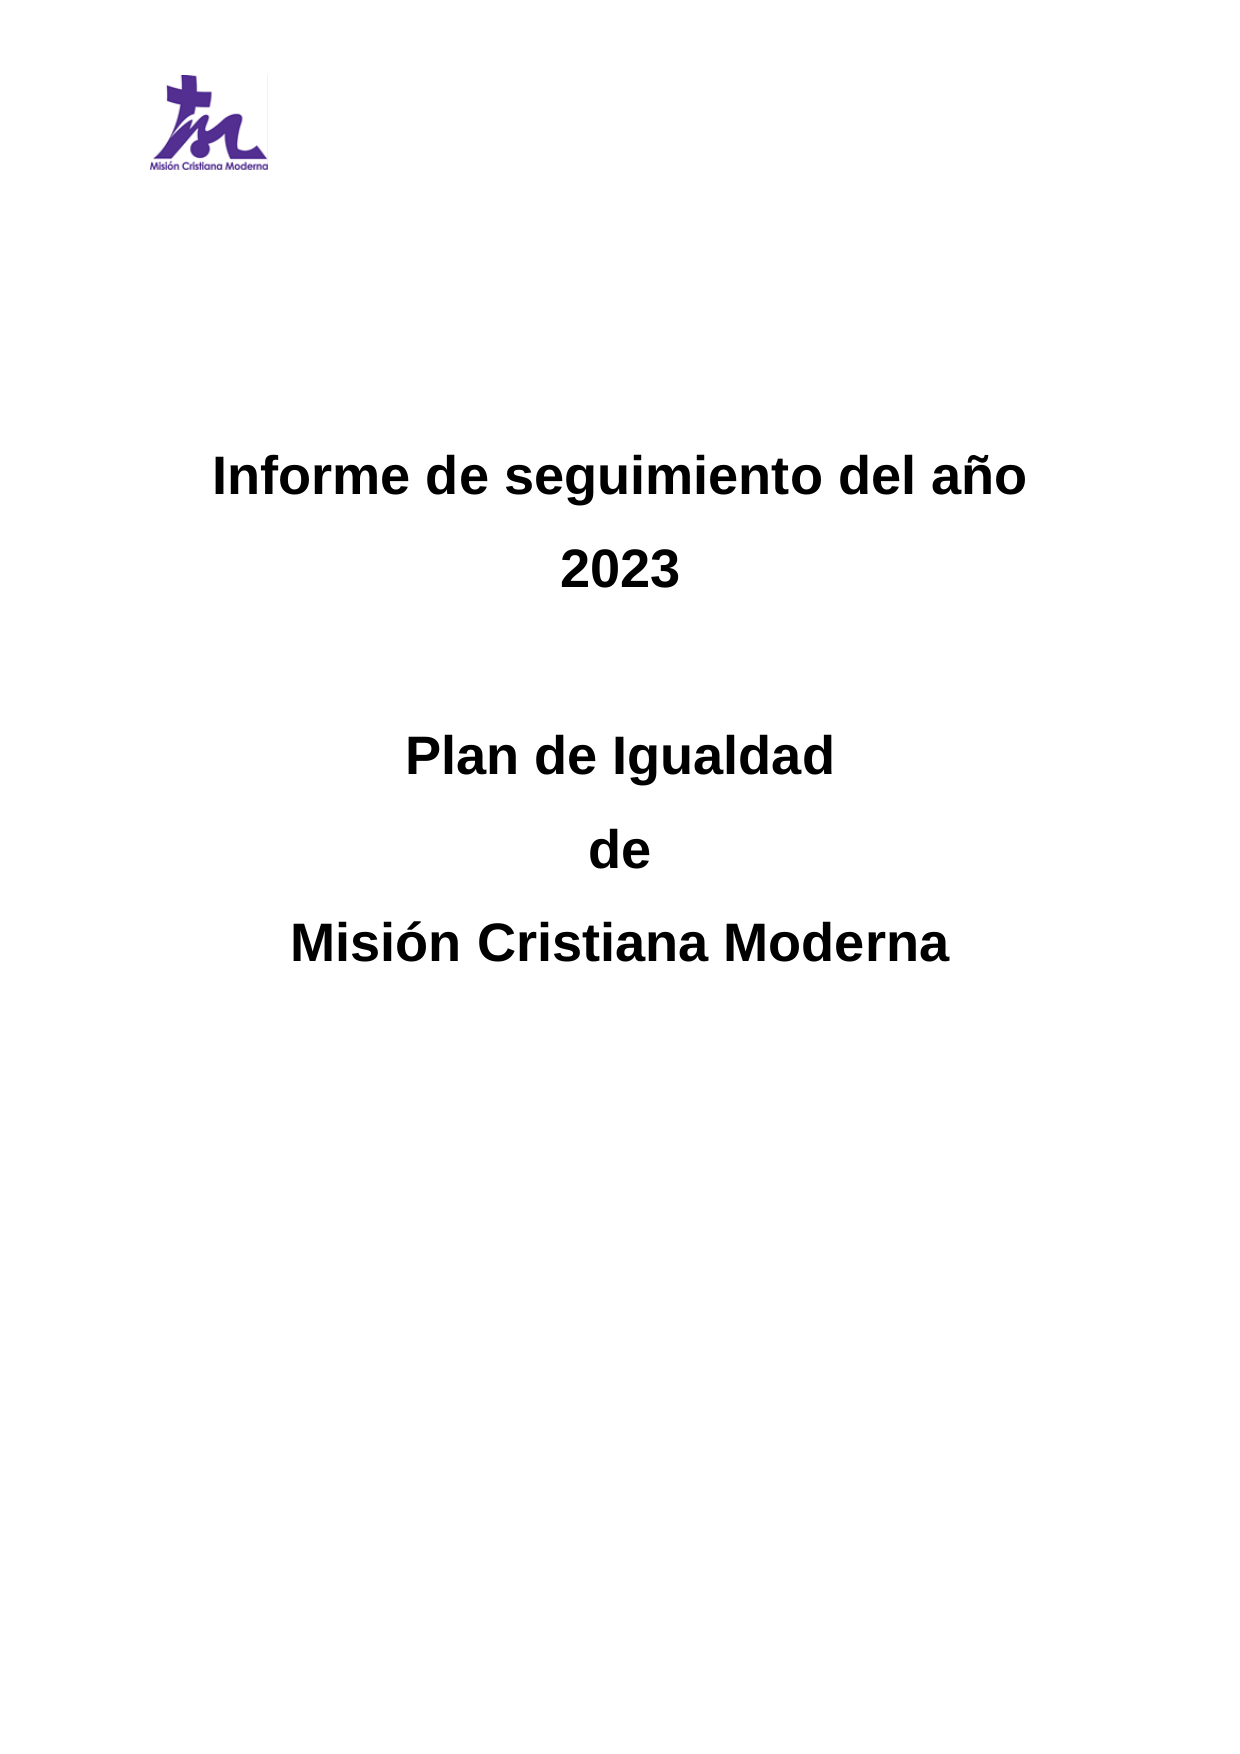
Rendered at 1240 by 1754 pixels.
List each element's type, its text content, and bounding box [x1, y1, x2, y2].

text Plan de Igualdad [150, 724, 1090, 786]
text Informe de seguimiento del año 2023 [150, 443, 1090, 599]
text Misión Cristiana Moderna [150, 911, 1090, 973]
text de [150, 817, 1090, 879]
